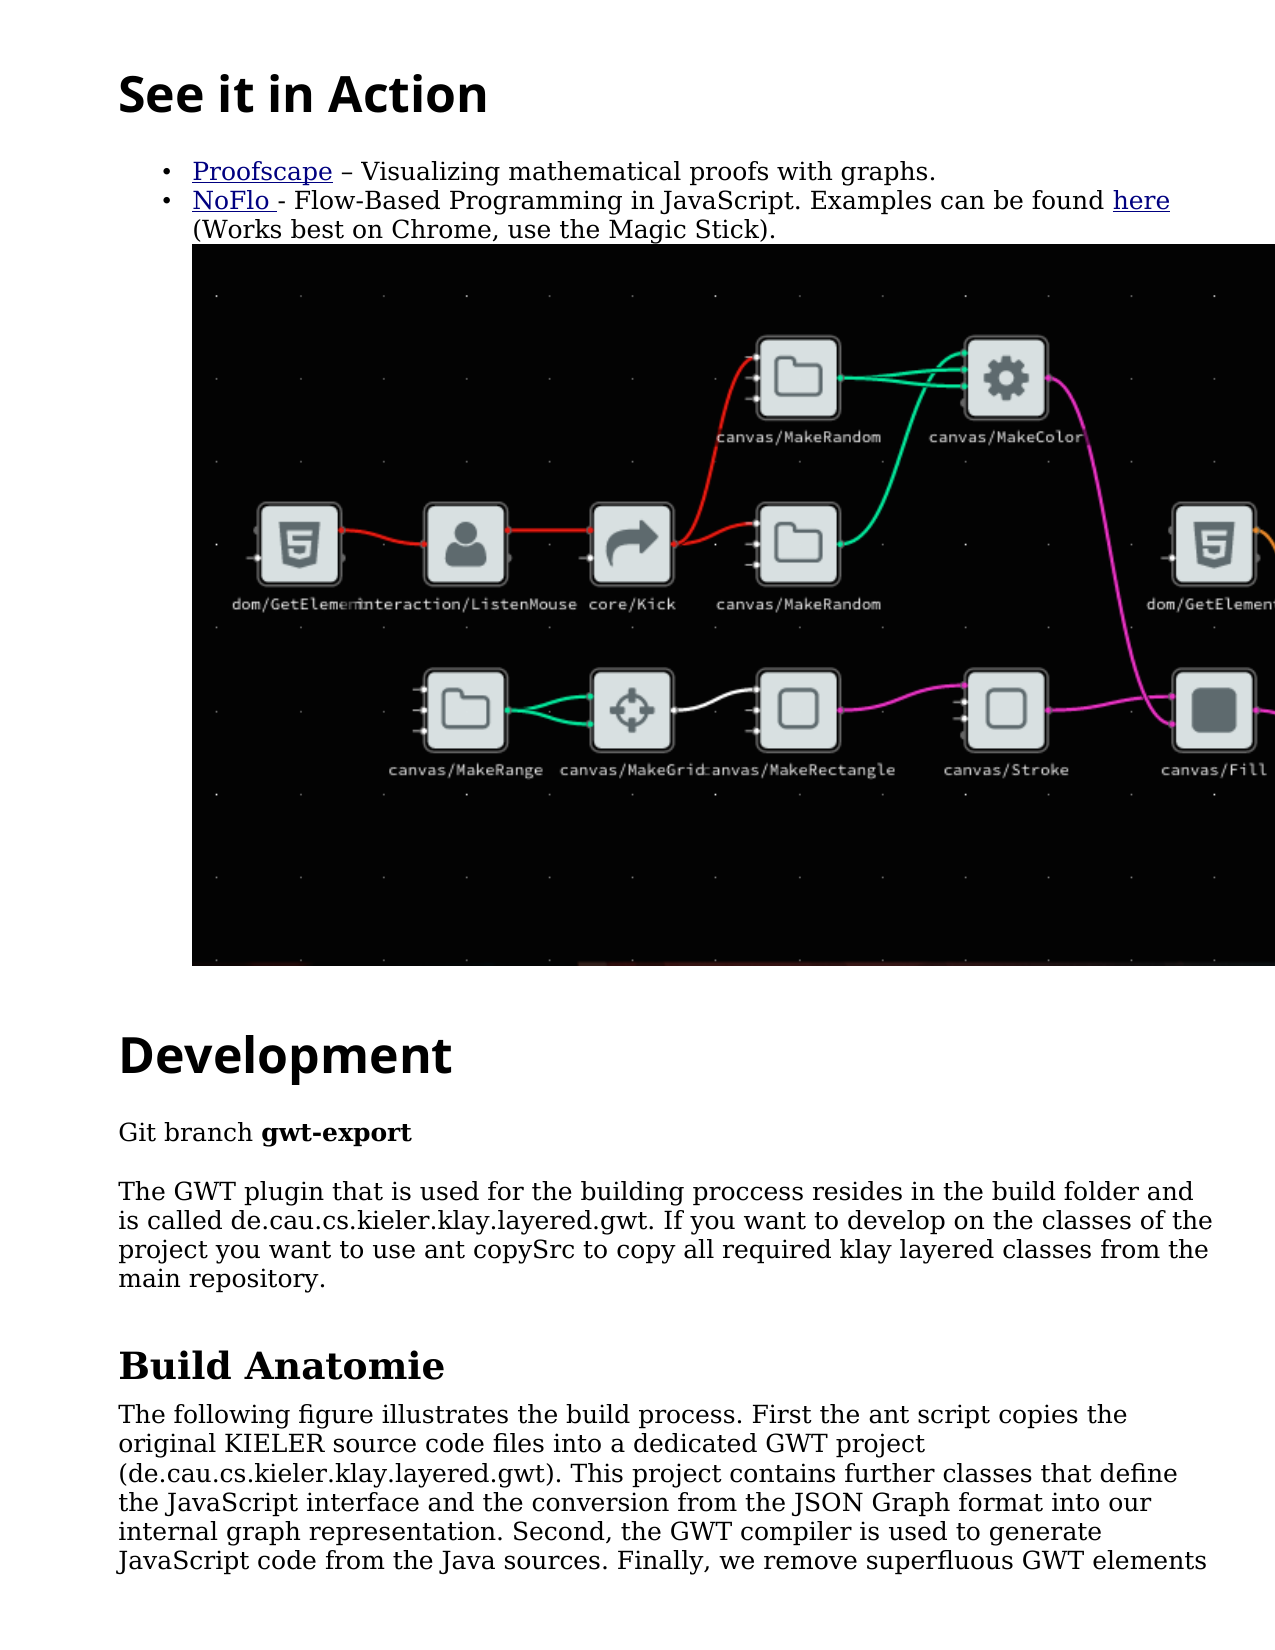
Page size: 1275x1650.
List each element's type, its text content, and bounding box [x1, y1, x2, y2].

list Proofscape – Visualizing mathematical proofs with graphs. [162, 157, 1216, 186]
subtitle See it in Action [118, 59, 1216, 127]
text Git branch gwt-export [118, 1118, 1216, 1147]
picture [192, 244, 1275, 966]
text The following figure illustrates the build process. First the ant script copies the original KIELER source code files into a dedicated GWT project (de.cau.cs.kieler.klay.layered.gwt). This project contains further classes that define the JavaScript interface and the conversion from the JSON Graph format into our internal graph representation. Second, the GWT compiler is used to generate JavaScript code from the Java sources. Finally, we remove superfluous GWT elements [118, 1401, 1216, 1576]
subtitle Build Anatomie [118, 1344, 1216, 1388]
text The GWT plugin that is used for the building proccess resides in the build folder and is called de.cau.cs.kieler.klay.layered.gwt. If you want to develop on the classes of the project you want to use ant copySrc to copy all required klay layered classes from the main repository. [118, 1177, 1216, 1294]
subtitle Development [118, 1021, 1216, 1089]
list NoFlo - Flow-Based Programming in JavaScript. Examples can be found here (Works best on Chrome, use the Magic Stick). [162, 186, 1216, 966]
